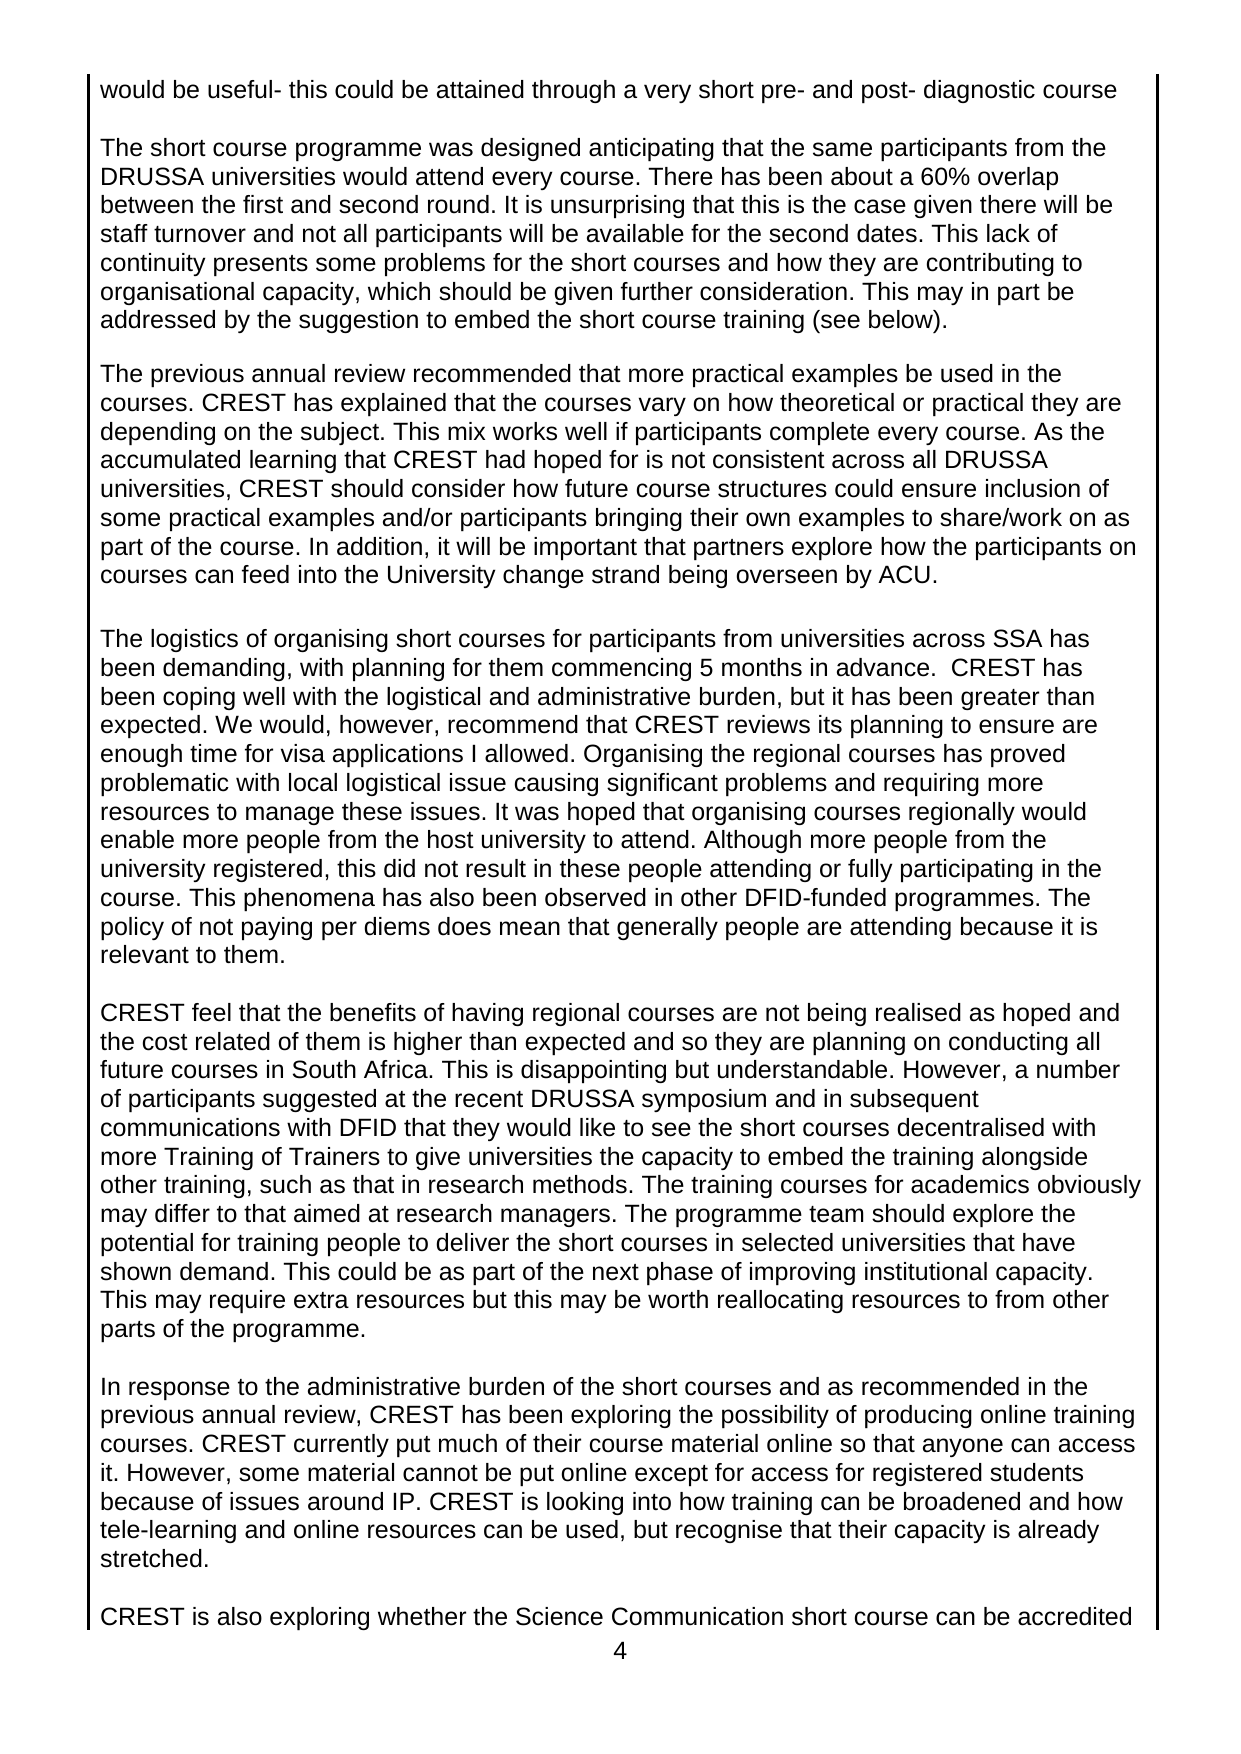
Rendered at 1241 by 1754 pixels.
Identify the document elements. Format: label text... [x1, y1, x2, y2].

table_cell would be useful- this could be attained through a very short pre- and post- diagnostic course The short course programme was designed anticipating that the same participants from the DRUSSA universities would attend every course. There has been about a 60% overlap between the first and second round. It is unsurprising that this is the case given there will be staff turnover and not all participants will be available for the second dates. This lack of continuity presents some problems for the short courses and how they are contributing to organisational capacity, which should be given further consideration. This may in part be addressed by the suggestion to embed the short course training (see below). The previous annual review recommended that more practical examples be used in the courses. CREST has explained that the courses vary on how theoretical or practical they are depending on the subject. This mix works well if participants complete every course. As the accumulated learning that CREST had hoped for is not consistent across all DRUSSA universities, CREST should consider how future course structures could ensure inclusion of some practical examples and/or participants bringing their own examples to share/work on as part of the course. In addition, it will be important that partners explore how the participants on courses can feed into the University change strand being overseen by ACU. The logistics of organising short courses for participants from universities across SSA has been demanding, with planning for them commencing 5 months in advance. CREST has been coping well with the logistical and administrative burden, but it has been greater than expected. We would, however, recommend that CREST reviews its planning to ensure are enough time for visa applications I allowed. Organising the regional courses has proved problematic with local logistical issue causing significant problems and requiring more resources to manage these issues. It was hoped that organising courses regionally would enable more people from the host university to attend. Although more people from the university registered, this did not result in these people attending or fully participating in the course. This phenomena has also been observed in other DFID-funded programmes. The policy of not paying per diems does mean that generally people are attending because it is relevant to them. CREST feel that the benefits of having regional courses are not being realised as hoped and the cost related of them is higher than expected and so they are planning on conducting all future courses in South Africa. This is disappointing but understandable. However, a number of participants suggested at the recent DRUSSA symposium and in subsequent communications with DFID that they would like to see the short courses decentralised with more Training of Trainers to give universities the capacity to embed the training alongside other training, such as that in research methods. The training courses for academics obviously may differ to that aimed at research managers. The programme team should explore the potential for training people to deliver the short courses in selected universities that have shown demand. This could be as part of the next phase of improving institutional capacity. This may require extra resources but this may be worth reallocating resources to from other parts of the programme. In response to the administrative burden of the short courses and as recommended in the previous annual review, CREST has been exploring the possibility of producing online training courses. CREST currently put much of their course material online so that anyone can access it. However, some material cannot be put online except for access for registered students because of issues around IP. CREST is looking into how training can be broadened and how tele-learning and online resources can be used, but recognise that their capacity is already stretched. CREST is also exploring whether the Science Communication short course can be accredited [90, 74, 1156, 1630]
